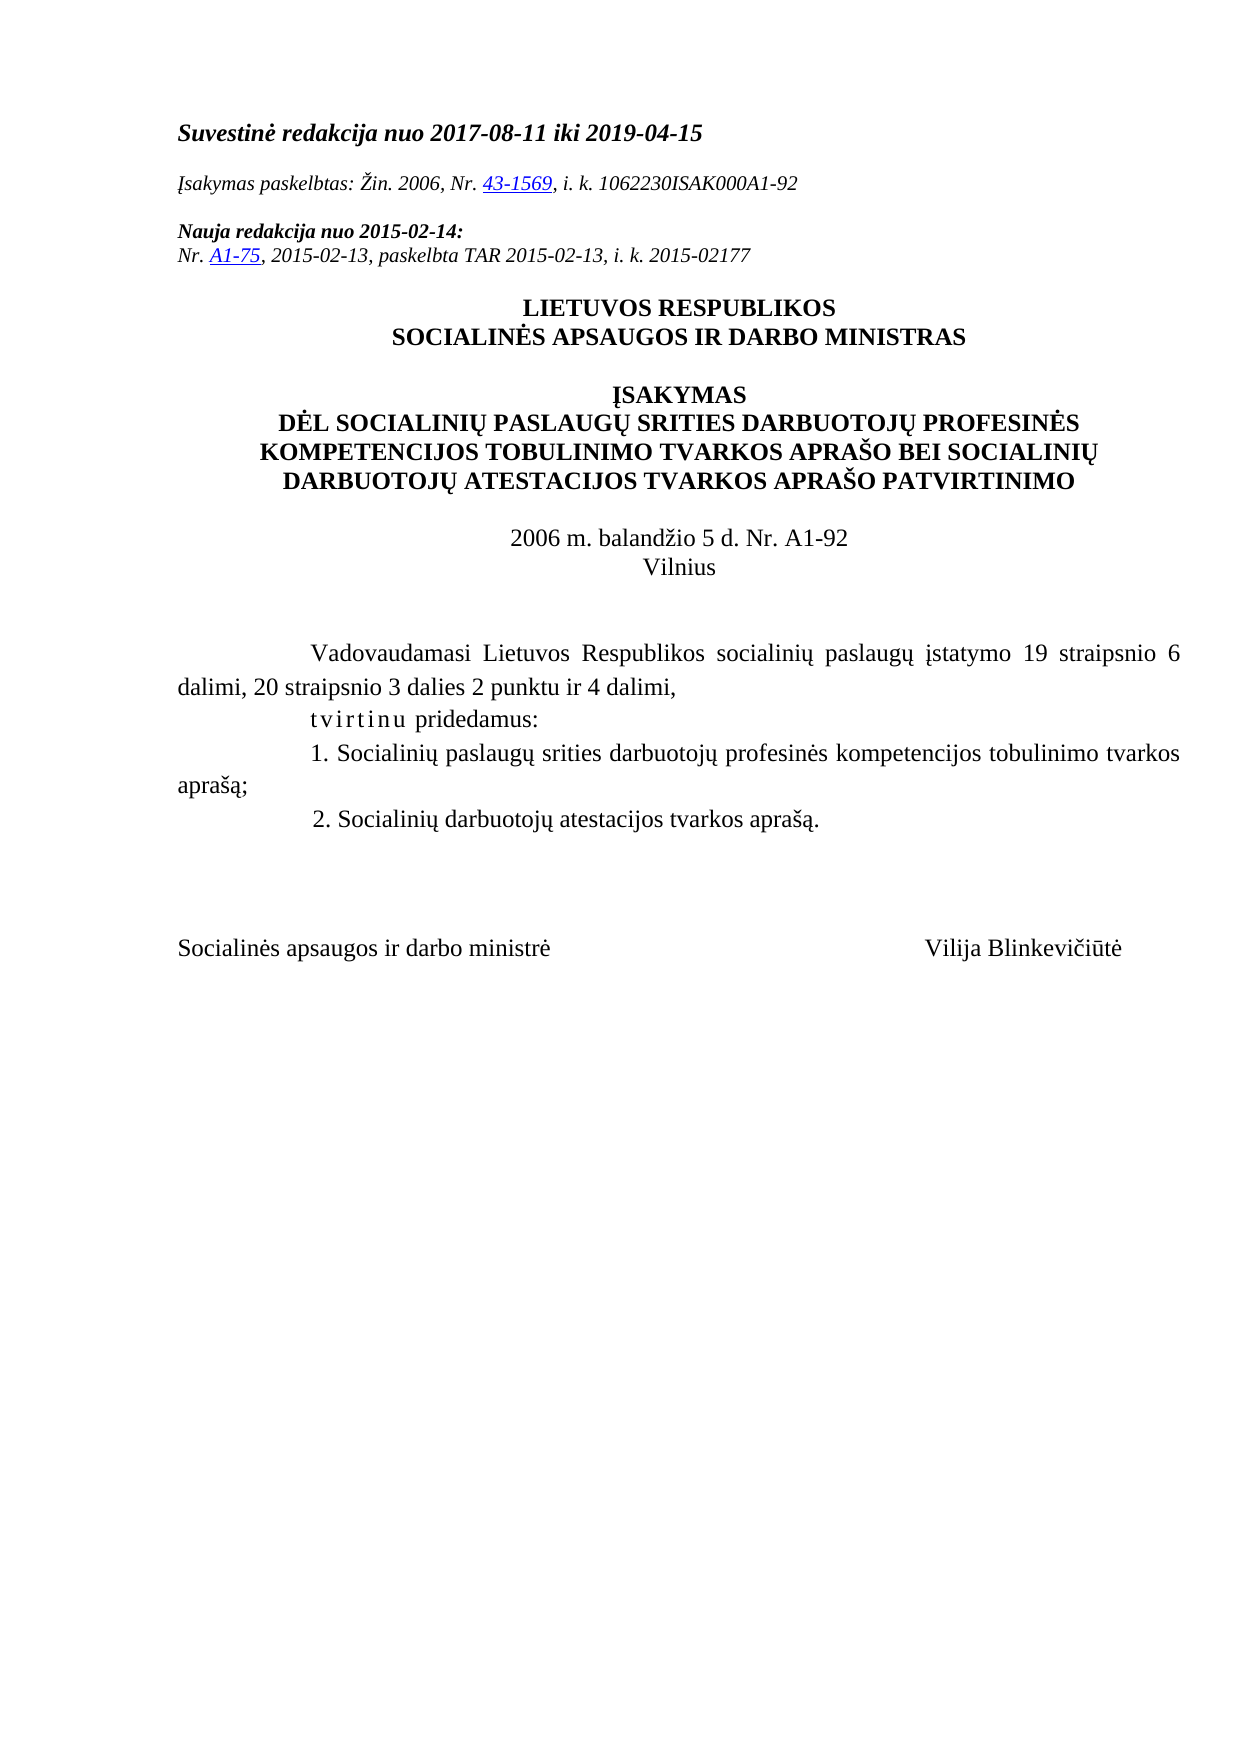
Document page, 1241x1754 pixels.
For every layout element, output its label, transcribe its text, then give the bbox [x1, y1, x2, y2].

text Suvestinė redakcija nuo 2017-08-11 iki 2019-04-15 [177, 118, 1181, 147]
text Nr. A1-75, 2015-02-13, paskelbta TAR 2015-02-13, i. k. 2015-02177 [177, 243, 1181, 267]
text tvirtinu pridedamus: [177, 704, 1181, 733]
text Socialinės apsaugos ir darbo ministrė Vilija Blinkevičiūtė [177, 933, 1181, 962]
text 2. Socialinių darbuotojų atestacijos tvarkos aprašą. [177, 804, 1181, 832]
text Vadovaudamasi Lietuvos Respublikos socialinių paslaugų įstatymo 19 straipsnio 6 dalimi, 20 straipsnio 3 dalies 2 punktu ir 4 dalimi, [177, 638, 1181, 700]
text Nauja redakcija nuo 2015-02-14: [177, 219, 1181, 243]
text Vilnius [177, 552, 1181, 581]
text SOCIALINĖS APSAUGOS IR DARBO MINISTRAS [177, 322, 1181, 351]
text ĮSAKYMAS [177, 380, 1181, 408]
text 2006 m. balandžio 5 d. Nr. A1-92 [177, 523, 1181, 552]
text Įsakymas paskelbtas: Žin. 2006, Nr. 43-1569, i. k. 1062230ISAK000A1-92 [177, 171, 1181, 195]
text 1. Socialinių paslaugų srities darbuotojų profesinės kompetencijos tobulinimo tvarkos aprašą; [177, 738, 1181, 799]
text DĖL SOCIALINIŲ PASLAUGŲ SRITIES DARBUOTOJŲ PROFESINĖS KOMPETENCIJOS TOBULINIMO TVARKOS APRAŠO BEI SOCIALINIŲ DARBUOTOJŲ ATESTACIJOS TVARKOS APRAŠO PATVIRTINIMO [177, 408, 1181, 495]
text LIETUVOS RESPUBLIKOS [177, 293, 1181, 322]
